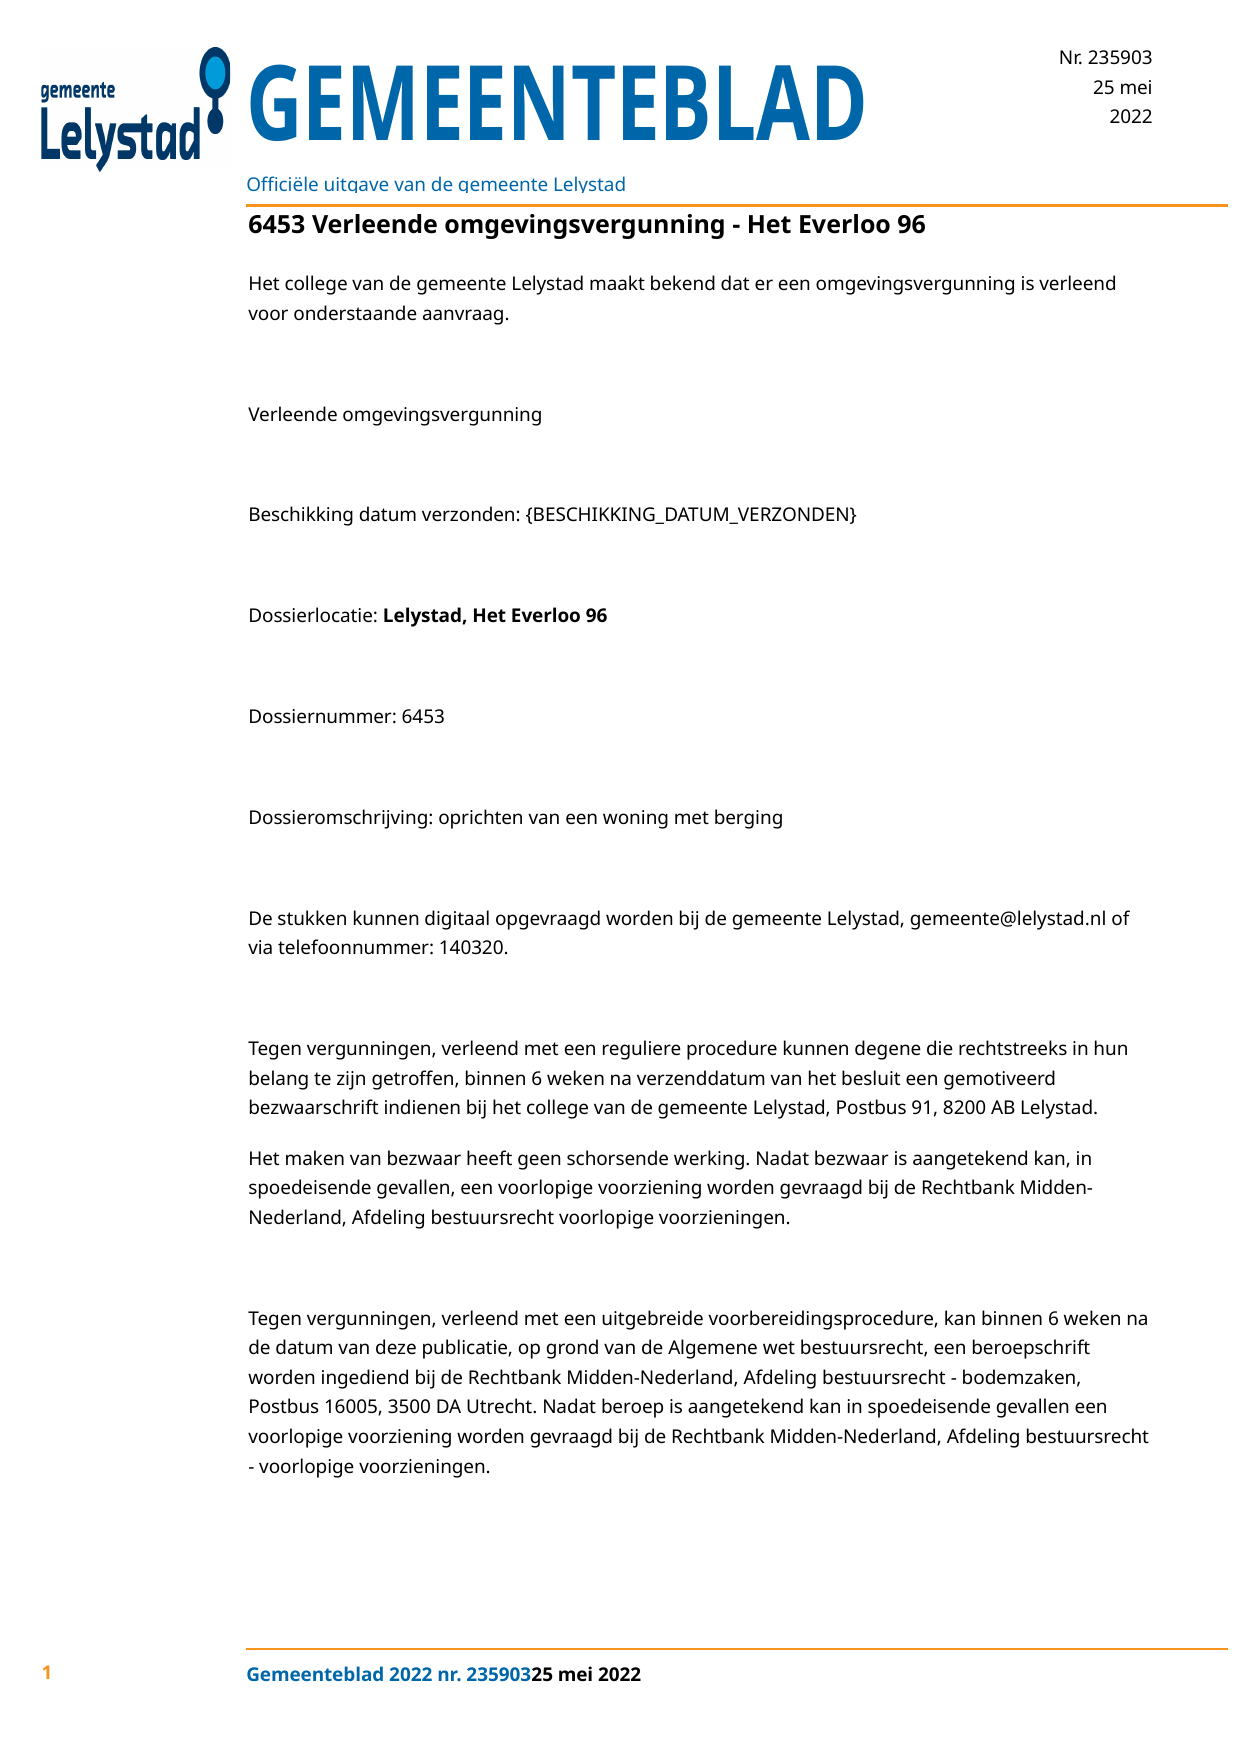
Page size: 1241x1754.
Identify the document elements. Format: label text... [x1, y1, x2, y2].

picture [41, 47, 231, 172]
text Het maken van bezwaar heeft geen schorsende werking. Nadat bezwaar is aangetekend kan, in spoedeisende gevallen, een voorlopige voorziening worden gevraagd bij de Rechtbank Midden-Nederland, Afdeling bestuursrecht voorlopige voorzieningen. [248, 1145, 1152, 1230]
text 6453 Verleende omgevingsvergunning - Het Everloo 96 [248, 207, 1152, 241]
text Dossierlocatie: Lelystad, Het Everloo 96 [248, 602, 1152, 628]
text Tegen vergunningen, verleend met een reguliere procedure kunnen degene die rechtstreeks in hun belang te zijn getroffen, binnen 6 weken na verzenddatum van het besluit een gemotiveerd bezwaarschrift indienen bij het college van de gemeente Lelystad, Postbus 91, 8200 AB Lelystad. [248, 1035, 1152, 1120]
text Het college van de gemeente Lelystad maakt bekend dat er een omgevingsvergunning is verleend voor onderstaande aanvraag. [248, 270, 1152, 326]
text De stukken kunnen digitaal opgevraagd worden bij de gemeente Lelystad, gemeente@lelystad.nl of via telefoonnummer: 140320. [248, 905, 1152, 960]
text Beschikking datum verzonden: {BESCHIKKING_DATUM_VERZONDEN} [248, 502, 1152, 527]
text Dossieromschrijving: oprichten van een woning met berging [248, 804, 1152, 830]
text Tegen vergunningen, verleend met een uitgebreide voorbereidingsprocedure, kan binnen 6 weken na de datum van deze publicatie, op grond van de Algemene wet bestuursrecht, een beroepschrift worden ingediend bij de Rechtbank Midden-Nederland, Afdeling bestuursrecht - bodemzaken, Postbus 16005, 3500 DA Utrecht. Nadat beroep is aangetekend kan in spoedeisende gevallen een voorlopige voorziening worden gevraagd bij de Rechtbank Midden-Nederland, Afdeling bestuursrecht - voorlopige voorzieningen. [248, 1305, 1152, 1478]
text Verleende omgevingsvergunning [248, 401, 1152, 426]
text Dossiernummer: 6453 [248, 703, 1152, 729]
